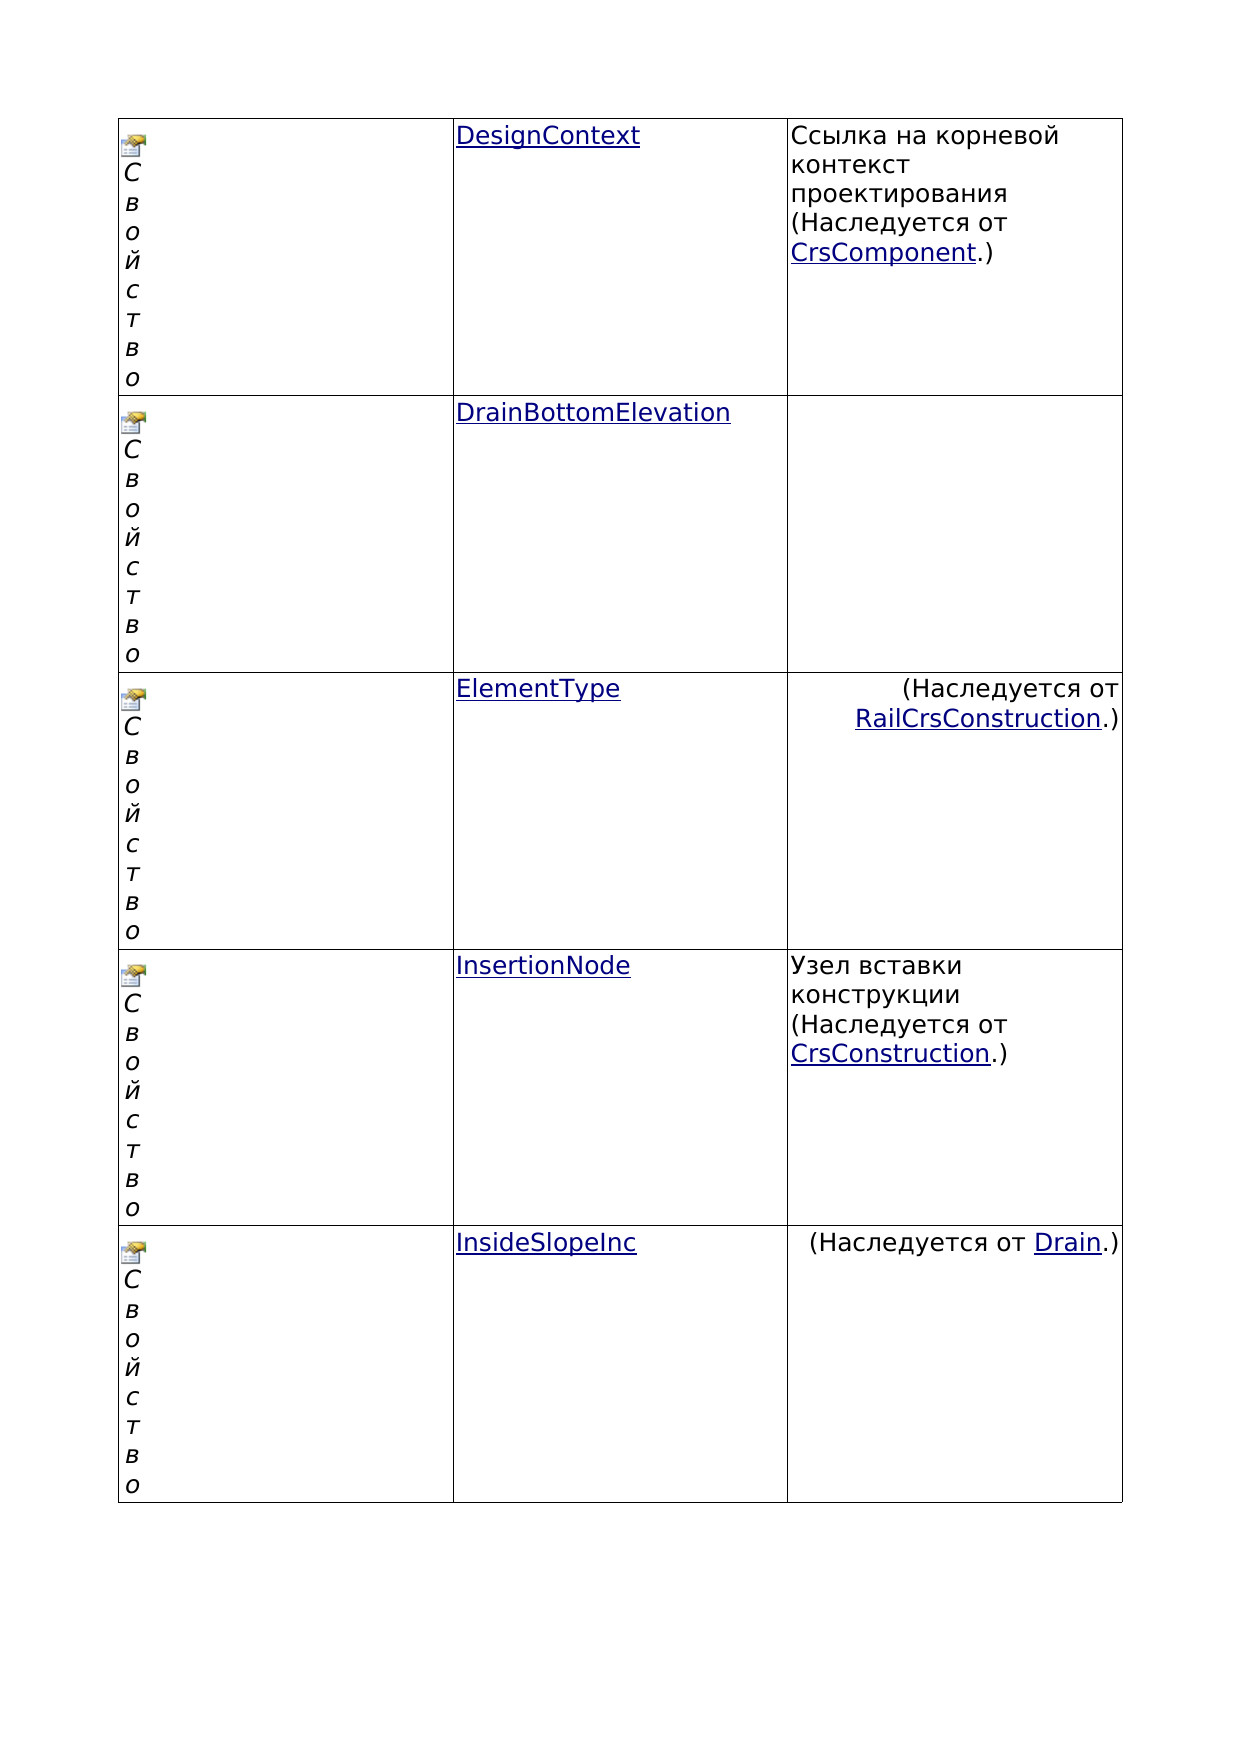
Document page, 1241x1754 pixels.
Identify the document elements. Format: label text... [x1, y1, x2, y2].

picture [121, 687, 147, 713]
table_cell InsideSlopeInc [454, 1226, 787, 1502]
table_cell DrainBottomElevation [454, 396, 787, 672]
table_cell InsertionNode [454, 950, 787, 1225]
table_cell (Наследуется от Drain.) [788, 1226, 1122, 1502]
table_cell DesignContext [454, 119, 787, 395]
table_cell [119, 950, 453, 1225]
table_cell (Наследуется от RailCrsConstruction.) [788, 673, 1122, 948]
picture [121, 1240, 147, 1266]
table_cell [119, 673, 453, 948]
table_cell [119, 119, 453, 395]
table_cell ElementType [454, 673, 787, 948]
picture [121, 410, 147, 436]
table_cell [119, 396, 453, 672]
table_cell Узел вставки конструкции (Наследуется от CrsConstruction.) [788, 950, 1122, 1225]
table_cell [119, 1226, 453, 1502]
picture [121, 133, 147, 159]
table_cell [788, 396, 1122, 672]
table_cell Ссылка на корневой контекст проектирования (Наследуется от CrsComponent.) [788, 119, 1122, 395]
picture [121, 963, 147, 989]
